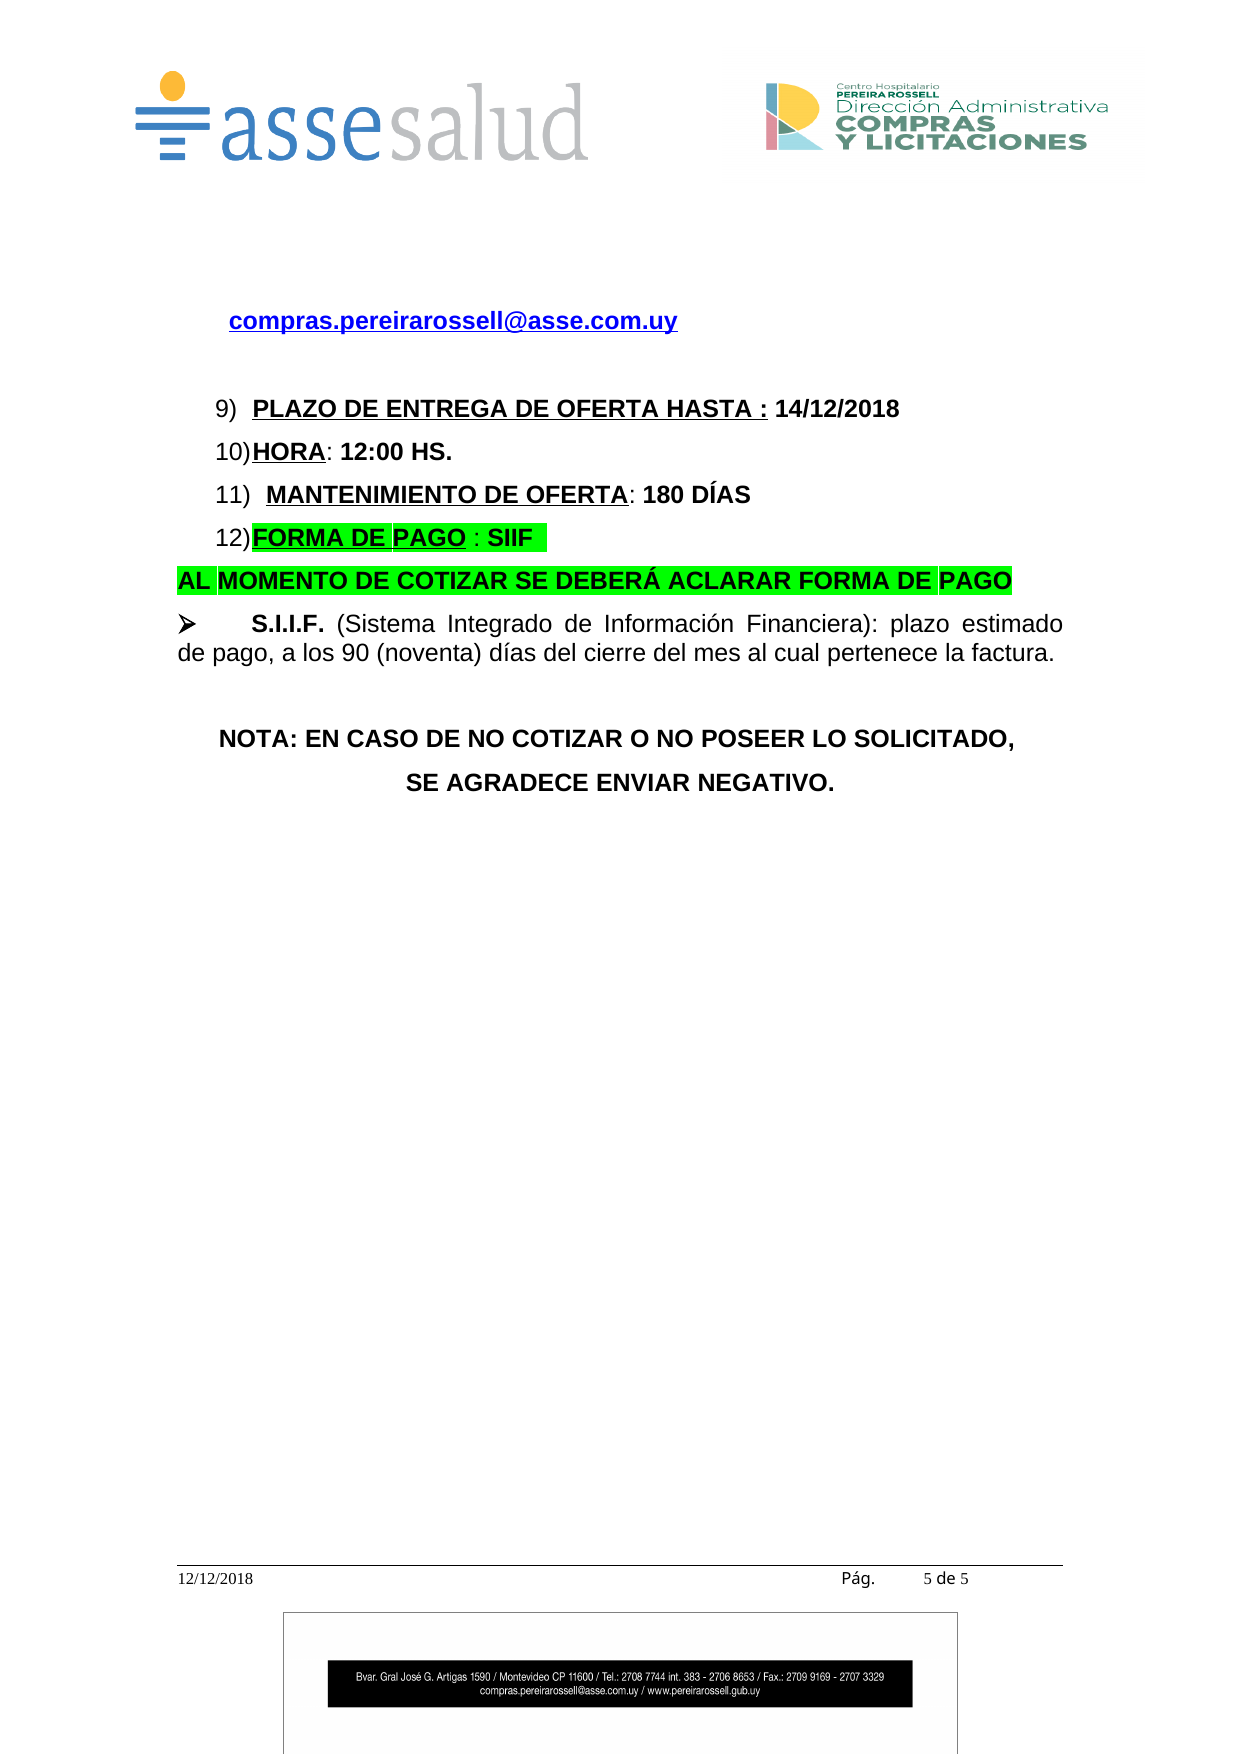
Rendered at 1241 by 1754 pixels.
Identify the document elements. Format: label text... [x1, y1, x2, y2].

text SE AGRADECE ENVIAR NEGATIVO. [177, 768, 1063, 796]
list FORMA DE PAGO : SIIF [215, 523, 1063, 552]
list HORA: 12:00 HS. [215, 437, 1063, 466]
list PLAZO DE ENTREGA DE OFERTA HASTA : 14/12/2018 [215, 394, 1063, 422]
list MANTENIMIENTO DE OFERTA: 180 DÍAS [215, 480, 1063, 509]
text AL MOMENTO DE COTIZAR SE DEBERÁ ACLARAR FORMA DE PAGO [177, 566, 1063, 595]
text NOTA: EN CASO DE NO COTIZAR O NO POSEER LO SOLICITADO, [177, 724, 1063, 753]
picture [722, 45, 1145, 183]
picture [284, 1613, 957, 1754]
picture [134, 70, 589, 162]
text compras.pereirarossell@asse.com.uy [215, 306, 1063, 335]
list S.I.I.F. (Sistema Integrado de Información Financiera): plazo estimado de pago, a los 90 (noventa) días del cierre del mes al cual pertenece la factura. [177, 609, 1063, 667]
